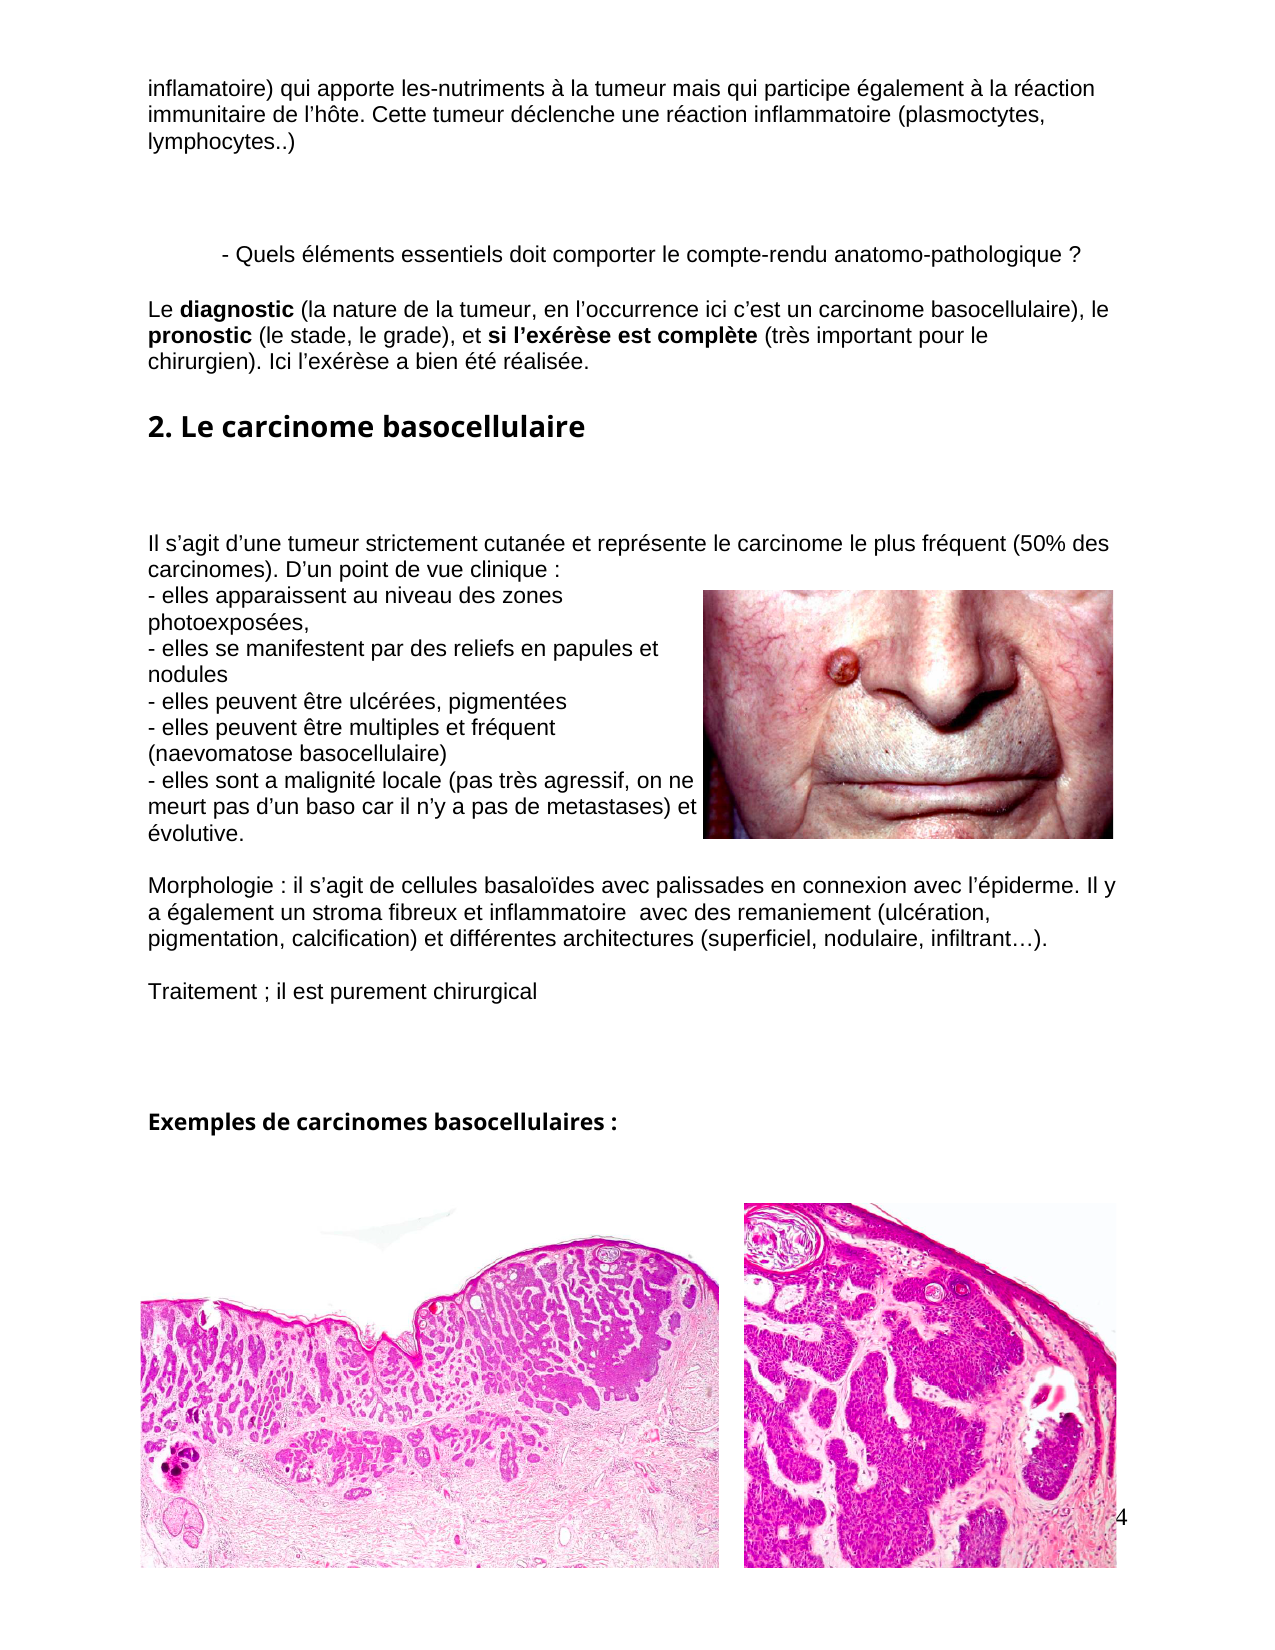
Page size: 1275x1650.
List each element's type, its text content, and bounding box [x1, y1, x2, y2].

text - elles apparaissent au niveau des zones photoexposées, [148, 582, 1127, 635]
text Le diagnostic (la nature de la tumeur, en l’occurrence ici c’est un carcinome basocellulaire), le pronostic (le stade, le grade), et si l’exérèse est complète (très important pour le [148, 296, 1127, 348]
text Traitement ; il est purement chirurgical [148, 978, 1127, 1004]
text Morphologie : il s’agit de cellules basaloïdes avec palissades en connexion avec l’épiderme. Il y a également un stroma fibreux et inflammatoire avec des remaniement (ulcération, pigmentation, calcification) et différentes architectures (superficiel, nodulaire, infiltrant…). [148, 872, 1127, 951]
text 2. Le carcinome basocellulaire [148, 406, 1127, 446]
text Exemples de carcinomes basocellulaires : [148, 1106, 1127, 1137]
text - elles peuvent être multiples et fréquent (naevomatose basocellulaire) [148, 714, 703, 767]
text - Quels éléments essentiels doit comporter le compte-rendu anatomo-pathologique ? [148, 238, 1127, 269]
text - elles se manifestent par des reliefs en papules et nodules [148, 635, 703, 688]
text - elles peuvent être ulcérées, pigmentées [148, 688, 703, 714]
text chirurgien). Ici l’exérèse a bien été réalisée. [148, 348, 1127, 375]
text inflamatoire) qui apporte les-nutriments à la tumeur mais qui participe également à la réaction immunitaire de l’hôte. Cette tumeur déclenche une réaction inflammatoire (plasmoctytes, lymphocytes..) [148, 75, 1127, 154]
text Il s’agit d’une tumeur strictement cutanée et représente le carcinome le plus fréquent (50% des carcinomes). D’un point de vue clinique : [148, 529, 1127, 582]
text - elles sont a malignité locale (pas très agressif, on ne meurt pas d’un baso car il n’y a pas de metastases) et évolutive. [148, 767, 1127, 846]
